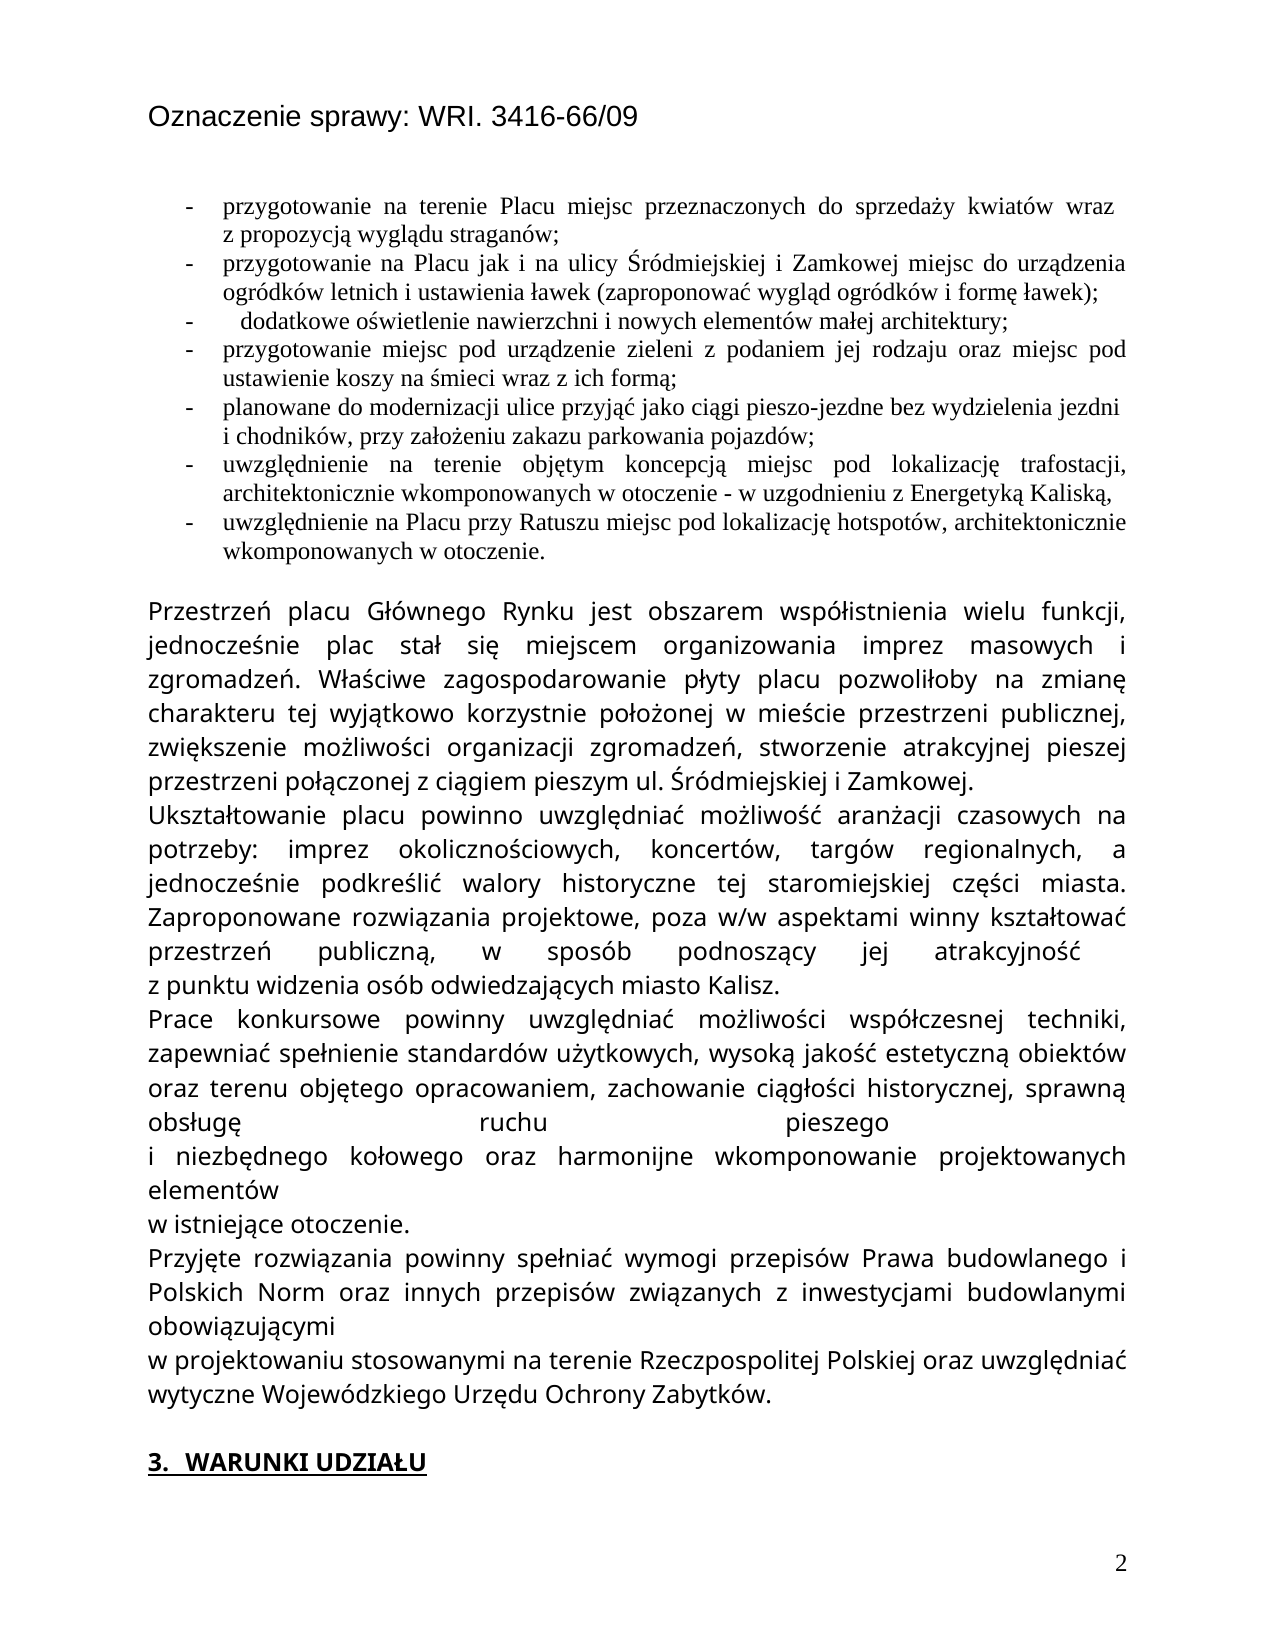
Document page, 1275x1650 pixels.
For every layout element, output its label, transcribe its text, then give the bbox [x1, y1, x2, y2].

text - uwzględnienie na Placu przy Ratuszu miejsc pod lokalizację hotspotów, architektonicznie wkomponowanych w otoczenie. [185, 507, 1127, 564]
text - przygotowanie na Placu jak i na ulicy Śródmiejskiej i Zamkowej miejsc do urządzenia ogródków letnich i ustawienia ławek (zaproponować wygląd ogródków i formę ławek); [185, 248, 1127, 306]
text - planowane do modernizacji ulice przyjąć jako ciągi pieszo-jezdne bez wydzielenia jezdni i chodników, przy założeniu zakazu parkowania pojazdów; [185, 392, 1127, 449]
text - przygotowanie na terenie Placu miejsc przeznaczonych do sprzedaży kwiatów wraz z propozycją wyglądu straganów; [185, 191, 1127, 248]
text - dodatkowe oświetlenie nawierzchni i nowych elementów małej architektury; [166, 306, 1127, 334]
text - przygotowanie miejsc pod urządzenie zieleni z podaniem jej rodzaju oraz miejsc pod ustawienie koszy na śmieci wraz z ich formą; [185, 334, 1127, 392]
text Ukształtowanie placu powinno uwzględniać możliwość aranżacji czasowych na potrzeby: imprez okolicznościowych, koncertów, targów regionalnych, a jednocześnie podkreślić walory historyczne tej staromiejskiej części miasta. Zaproponowane rozwiązania projektowe, poza w/w aspektami winny kształtować przestrzeń publiczną, w sposób podnoszący jej atrakcyjność z punktu widzenia osób odwiedzających miasto Kalisz. [148, 798, 1127, 1002]
text - uwzględnienie na terenie objętym koncepcją miejsc pod lokalizację trafostacji, architektonicznie wkomponowanych w otoczenie - w uzgodnieniu z Energetyką Kaliską, [185, 449, 1127, 507]
text Przyjęte rozwiązania powinny spełniać wymogi przepisów Prawa budowlanego i Polskich Norm oraz innych przepisów związanych z inwestycjami budowlanymi obowiązującymi w projektowaniu stosowanymi na terenie Rzeczpospolitej Polskiej oraz uwzględniać wytyczne Wojewódzkiego Urzędu Ochrony Zabytków. [148, 1241, 1127, 1411]
text 3. WARUNKI UDZIAŁU [148, 1445, 1127, 1479]
text Przestrzeń placu Głównego Rynku jest obszarem współistnienia wielu funkcji, jednocześnie plac stał się miejscem organizowania imprez masowych i zgromadzeń. Właściwe zagospodarowanie płyty placu pozwoliłoby na zmianę charakteru tej wyjątkowo korzystnie położonej w mieście przestrzeni publicznej, zwiększenie możliwości organizacji zgromadzeń, stworzenie atrakcyjnej pieszej przestrzeni połączonej z ciągiem pieszym ul. Śródmiejskiej i Zamkowej. [148, 593, 1127, 798]
text Prace konkursowe powinny uwzględniać możliwości współczesnej techniki, zapewniać spełnienie standardów użytkowych, wysoką jakość estetyczną obiektów oraz terenu objętego opracowaniem, zachowanie ciągłości historycznej, sprawną obsługę ruchu pieszego i niezbędnego kołowego oraz harmonijne wkomponowanie projektowanych elementów w istniejące otoczenie. [148, 1002, 1127, 1241]
